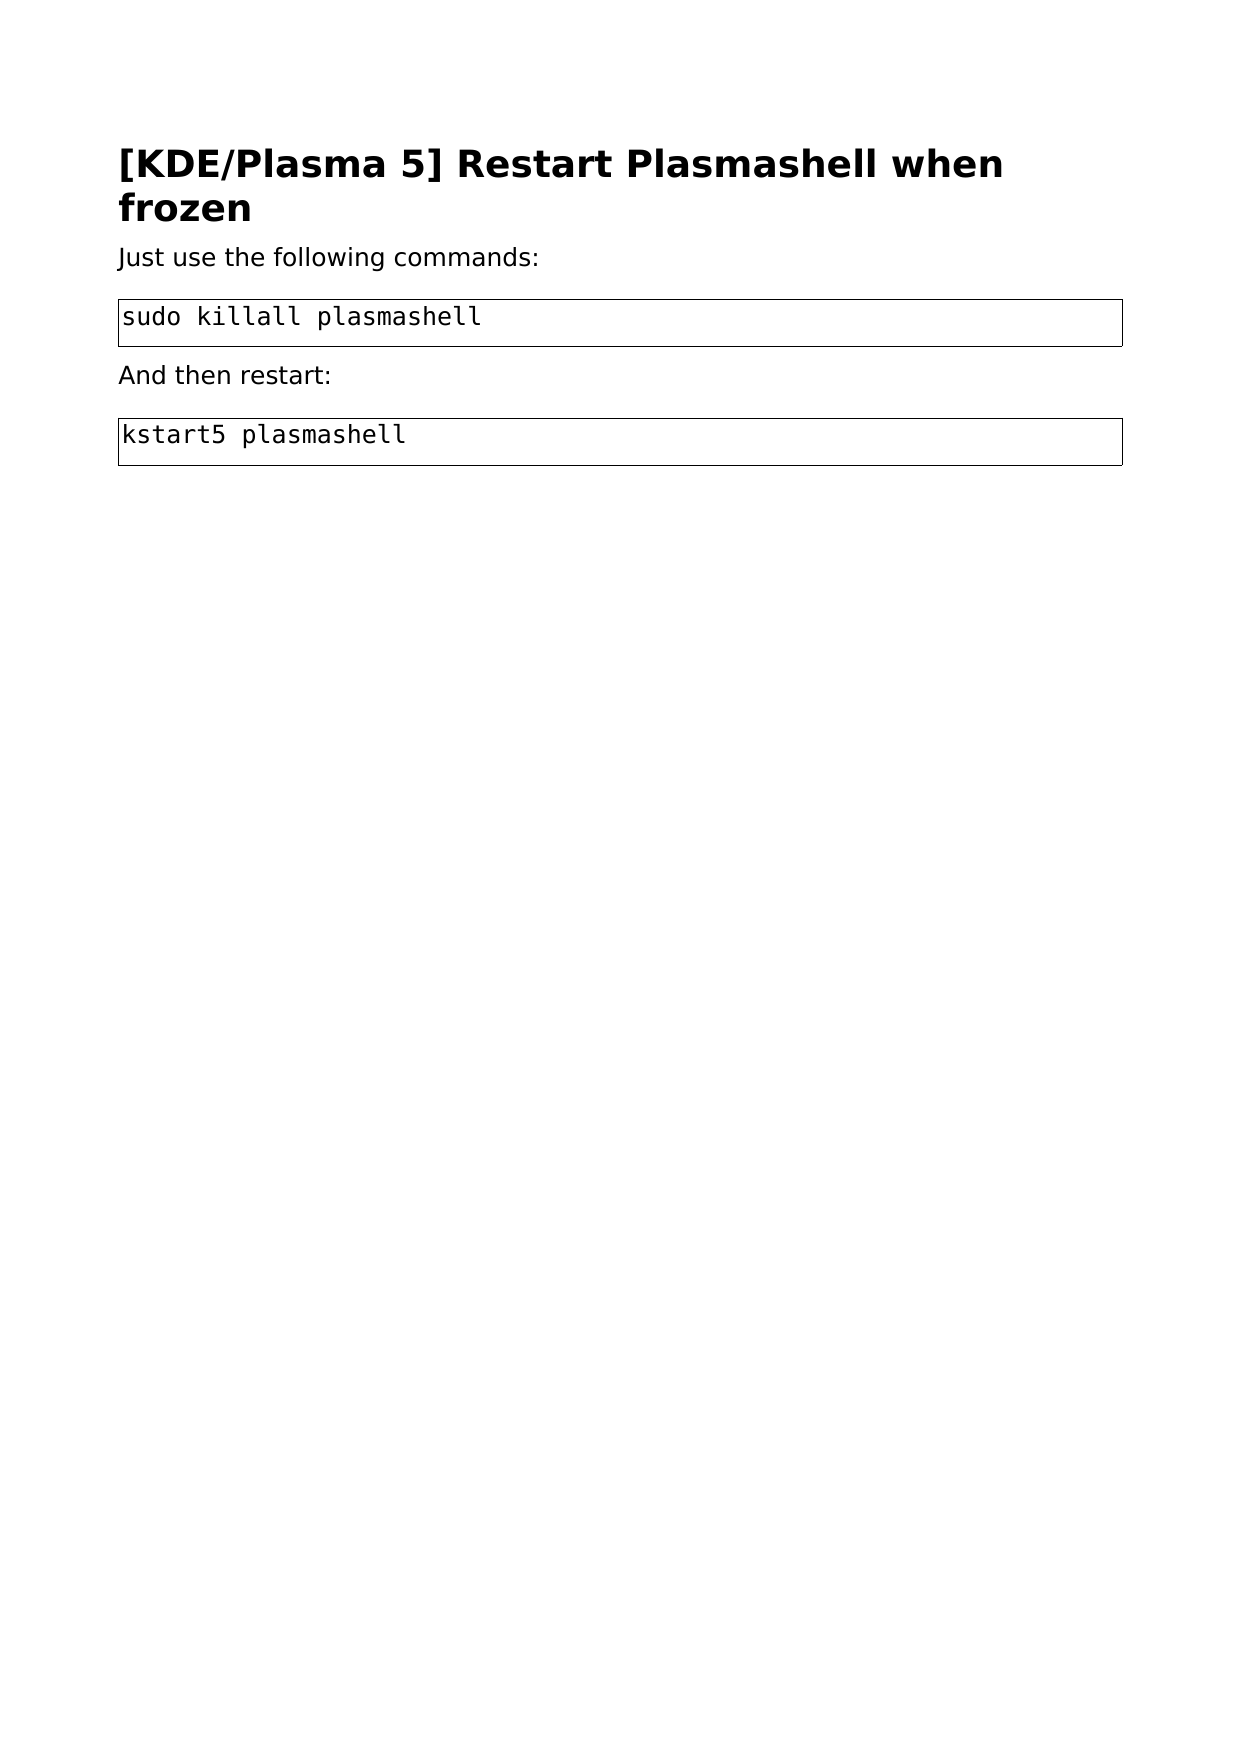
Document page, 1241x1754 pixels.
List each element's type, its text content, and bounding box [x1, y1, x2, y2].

table_header sudo killall plasmashell [119, 300, 1122, 346]
subtitle [KDE/Plasma 5] Restart Plasmashell when frozen [118, 143, 1122, 230]
text And then restart: [118, 361, 1122, 390]
table_header kstart5 plasmashell [119, 419, 1122, 464]
text Just use the following commands: [118, 243, 1122, 272]
